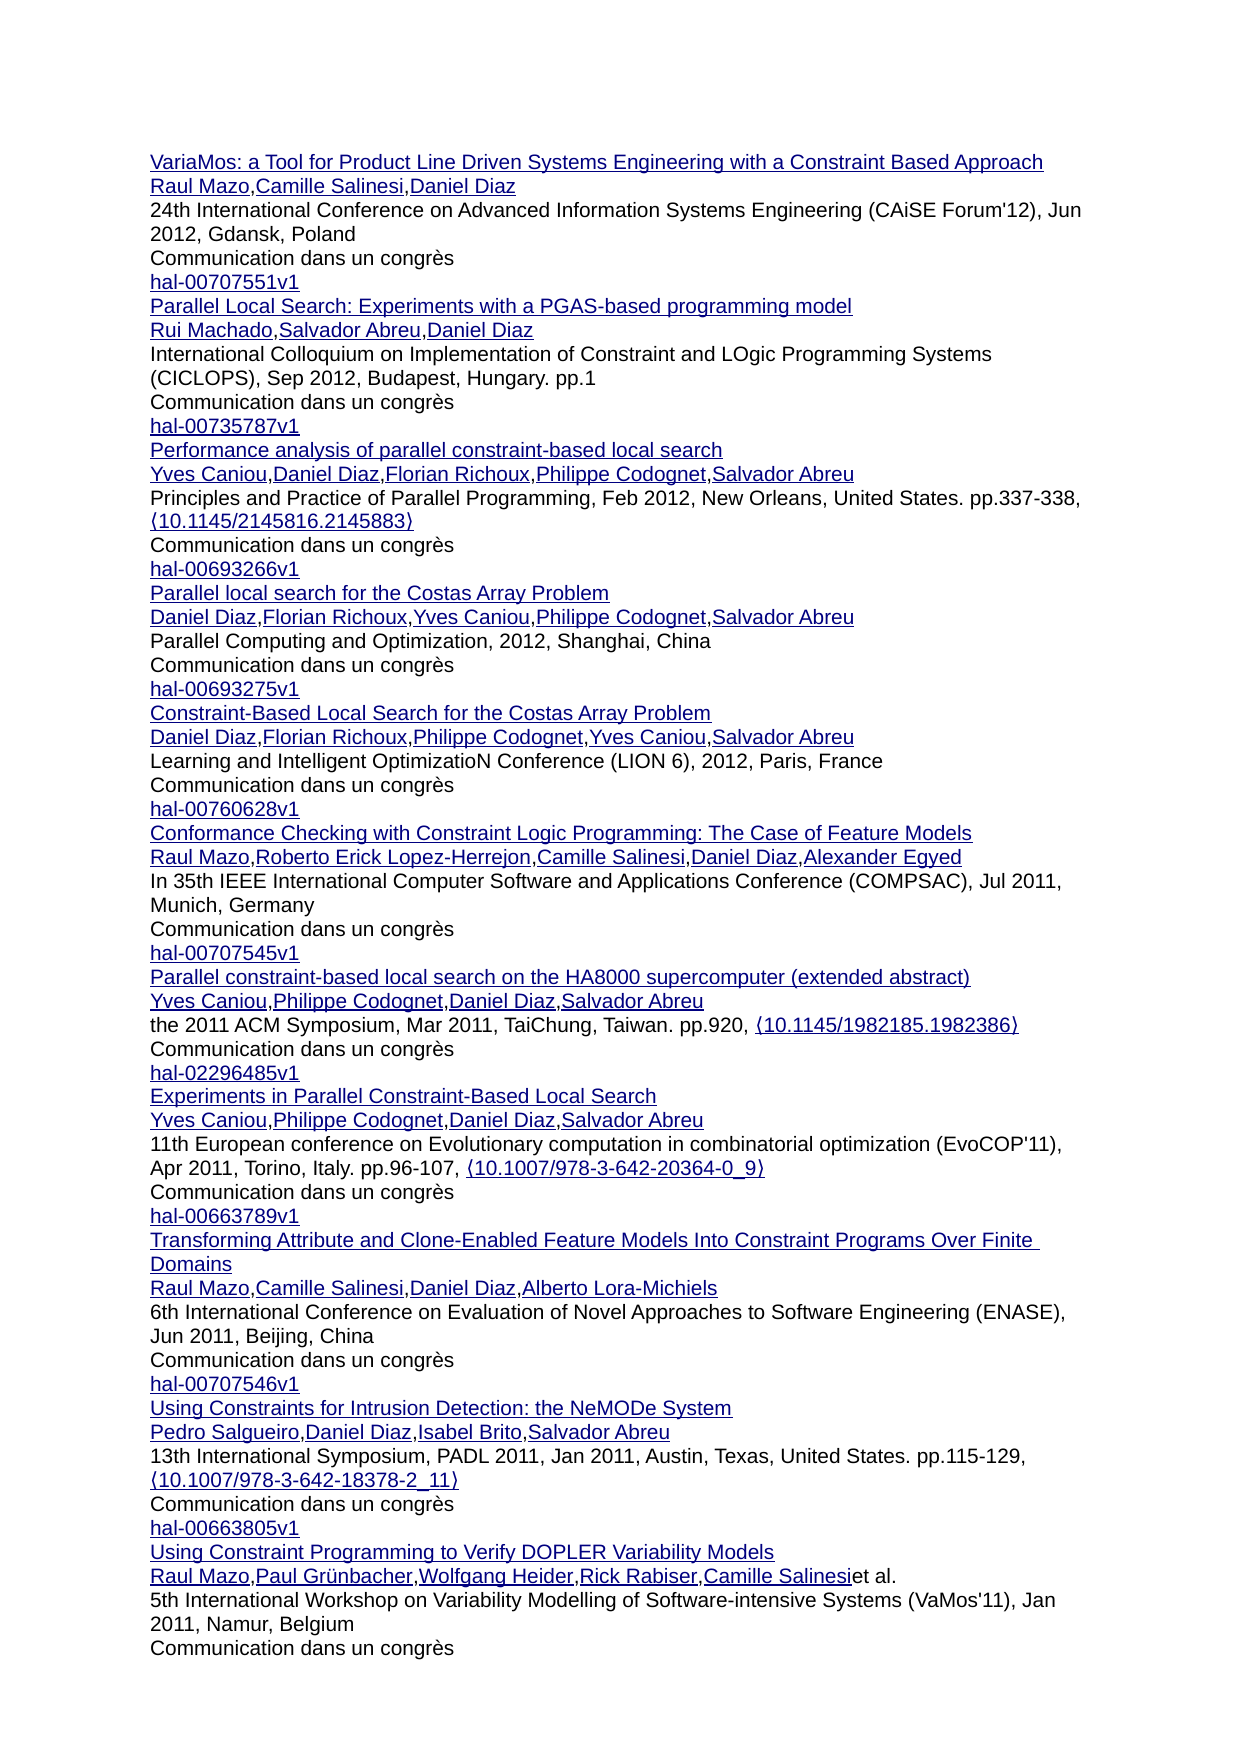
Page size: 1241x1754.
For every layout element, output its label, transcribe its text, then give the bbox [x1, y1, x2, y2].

table_cell VariaMos: a Tool for Product Line Driven Systems Engineering with a Constraint Based Approach Raul Mazo,Camille Salinesi,Daniel Diaz 24th International Conference on Advanced Information Systems Engineering (CAiSE Forum'12), Jun 2012, Gdansk, Poland Communication dans un congrès hal-00707551v1 [150, 150, 1090, 294]
table_cell Parallel Local Search: Experiments with a PGAS-based programming model Rui Machado,Salvador Abreu,Daniel Diaz International Colloquium on Implementation of Constraint and LOgic Programming Systems (CICLOPS), Sep 2012, Budapest, Hungary. pp.1 Communication dans un congrès hal-00735787v1 [150, 294, 1090, 437]
table_cell Transforming Attribute and Clone-Enabled Feature Models Into Constraint Programs Over Finite Domains Raul Mazo,Camille Salinesi,Daniel Diaz,Alberto Lora-Michiels 6th International Conference on Evaluation of Novel Approaches to Software Engineering (ENASE), Jun 2011, Beijing, China Communication dans un congrès hal-00707546v1 [150, 1228, 1090, 1396]
table_cell Parallel constraint-based local search on the HA8000 supercomputer (extended abstract) Yves Caniou,Philippe Codognet,Daniel Diaz,Salvador Abreu the 2011 ACM Symposium, Mar 2011, TaiChung, Taiwan. pp.920, ⟨10.1145/1982185.1982386⟩ Communication dans un congrès hal-02296485v1 [150, 965, 1090, 1084]
table_cell Using Constraints for Intrusion Detection: the NeMODe System Pedro Salgueiro,Daniel Diaz,Isabel Brito,Salvador Abreu 13th International Symposium, PADL 2011, Jan 2011, Austin, Texas, United States. pp.115-129, ⟨10.1007/978-3-642-18378-2_11⟩ Communication dans un congrès hal-00663805v1 [150, 1396, 1090, 1539]
table_cell Conformance Checking with Constraint Logic Programming: The Case of Feature Models Raul Mazo,Roberto Erick Lopez-Herrejon,Camille Salinesi,Daniel Diaz,Alexander Egyed In 35th IEEE International Computer Software and Applications Conference (COMPSAC), Jul 2011, Munich, Germany Communication dans un congrès hal-00707545v1 [150, 821, 1090, 964]
table_cell Constraint-Based Local Search for the Costas Array Problem Daniel Diaz,Florian Richoux,Philippe Codognet,Yves Caniou,Salvador Abreu Learning and Intelligent OptimizatioN Conference (LION 6), 2012, Paris, France Communication dans un congrès hal-00760628v1 [150, 701, 1090, 821]
table_cell Experiments in Parallel Constraint-Based Local Search Yves Caniou,Philippe Codognet,Daniel Diaz,Salvador Abreu 11th European conference on Evolutionary computation in combinatorial optimization (EvoCOP'11), Apr 2011, Torino, Italy. pp.96-107, ⟨10.1007/978-3-642-20364-0_9⟩ Communication dans un congrès hal-00663789v1 [150, 1084, 1090, 1228]
table_cell Performance analysis of parallel constraint-based local search Yves Caniou,Daniel Diaz,Florian Richoux,Philippe Codognet,Salvador Abreu Principles and Practice of Parallel Programming, Feb 2012, New Orleans, United States. pp.337-338, ⟨10.1145/2145816.2145883⟩ Communication dans un congrès hal-00693266v1 [150, 438, 1090, 581]
table_cell Parallel local search for the Costas Array Problem Daniel Diaz,Florian Richoux,Yves Caniou,Philippe Codognet,Salvador Abreu Parallel Computing and Optimization, 2012, Shanghai, China Communication dans un congrès hal-00693275v1 [150, 581, 1090, 701]
table_cell Using Constraint Programming to Verify DOPLER Variability Models Raul Mazo,Paul Grünbacher,Wolfgang Heider,Rick Rabiser,Camille Salinesiet al. 5th International Workshop on Variability Modelling of Software-intensive Systems (VaMos'11), Jan 2011, Namur, Belgium Communication dans un congrès [150, 1540, 1090, 1659]
